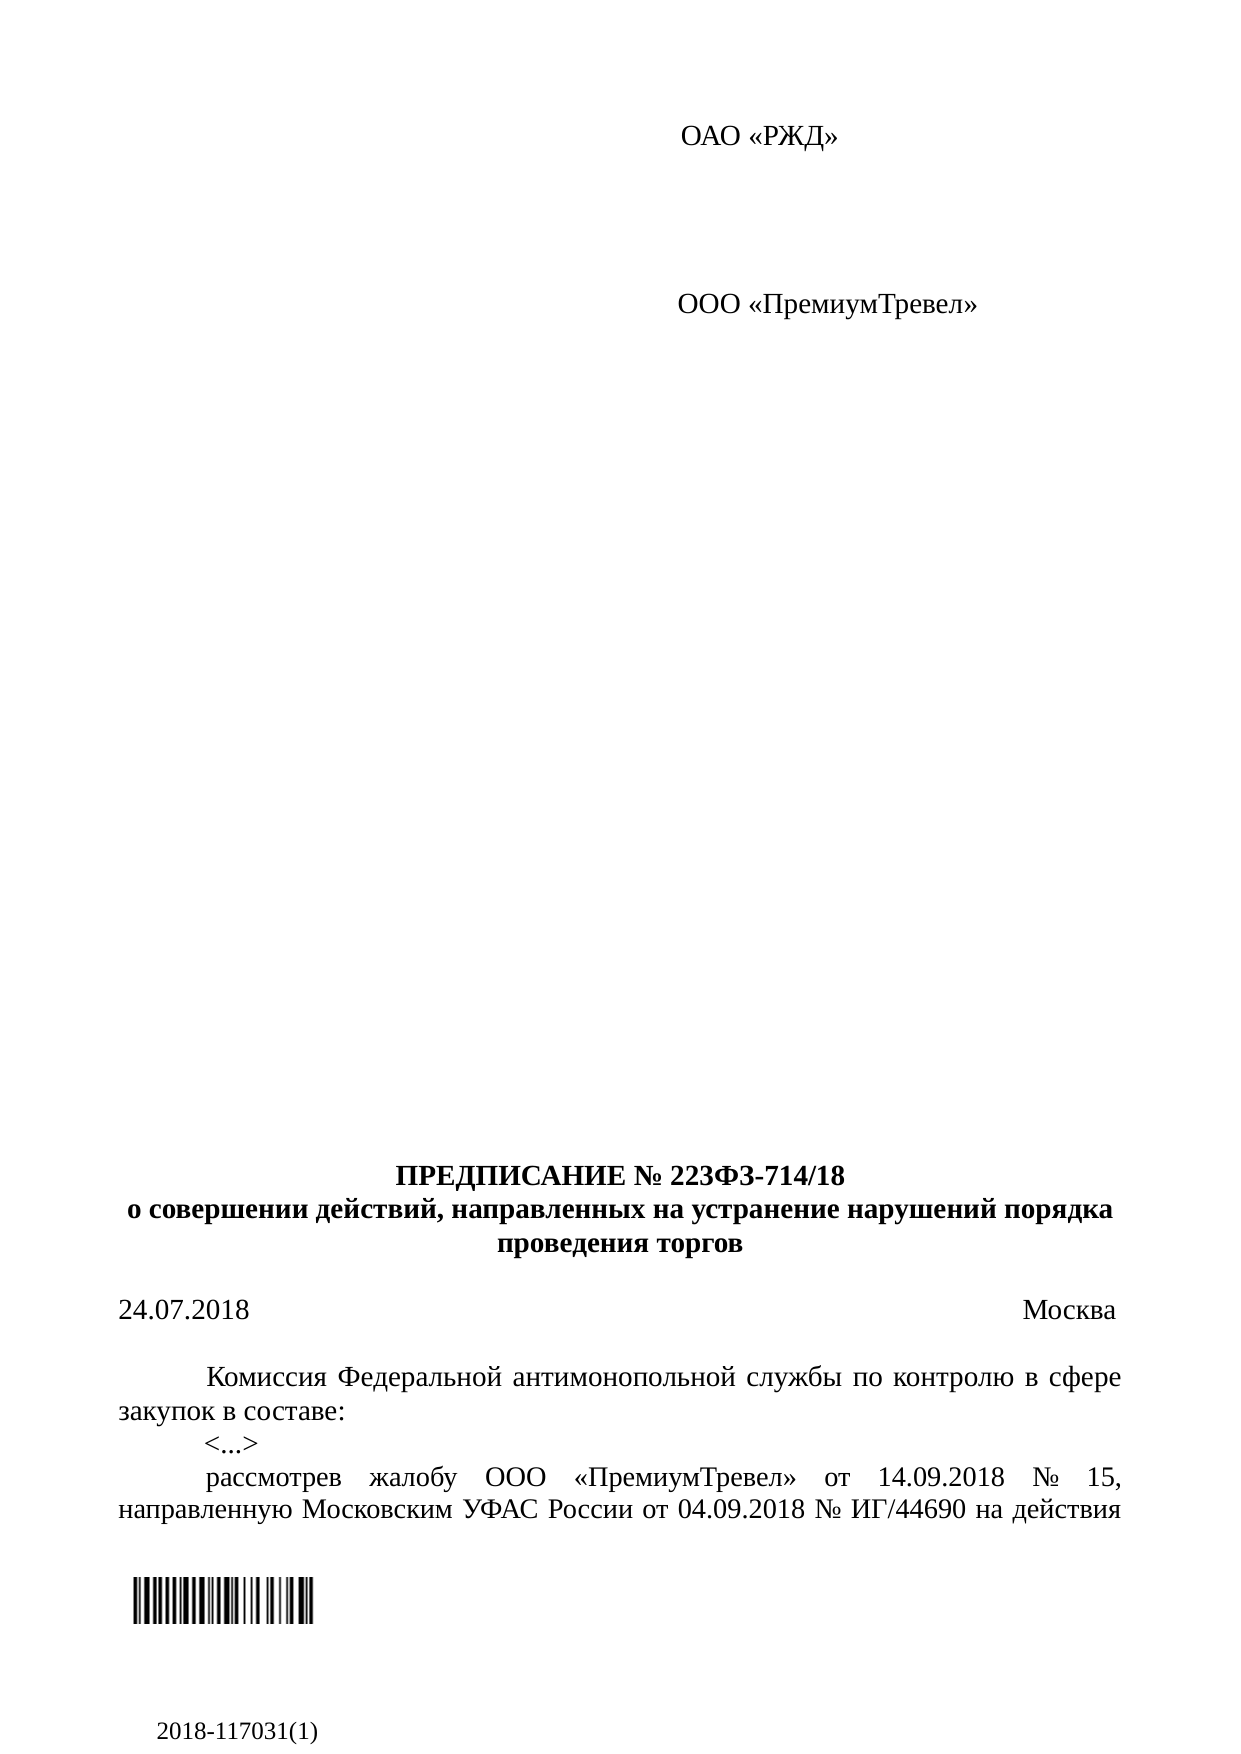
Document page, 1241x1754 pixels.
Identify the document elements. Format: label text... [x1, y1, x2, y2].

text <...> [118, 1426, 1122, 1460]
picture [118, 1577, 331, 1624]
text ОАО «РЖД» [681, 118, 1122, 152]
text Комиссия Федеральной антимонопольной службы по контролю в сфере закупок в составе: [118, 1359, 1122, 1426]
text ПРЕДПИСАНИЕ № 223ФЗ-714/18 [118, 1158, 1122, 1191]
text ООО «ПремиумТревел» [677, 286, 1122, 319]
text 24.07.2018 Москва [118, 1292, 1122, 1326]
text о совершении действий, направленных на устранение нарушений порядка проведения торгов [118, 1191, 1122, 1258]
text рассмотрев жалобу ООО «ПремиумТревел» от 14.09.2018 № 15, направленную Московским УФАС России от 04.09.2018 № ИГ/44690 на действия [118, 1460, 1122, 1525]
